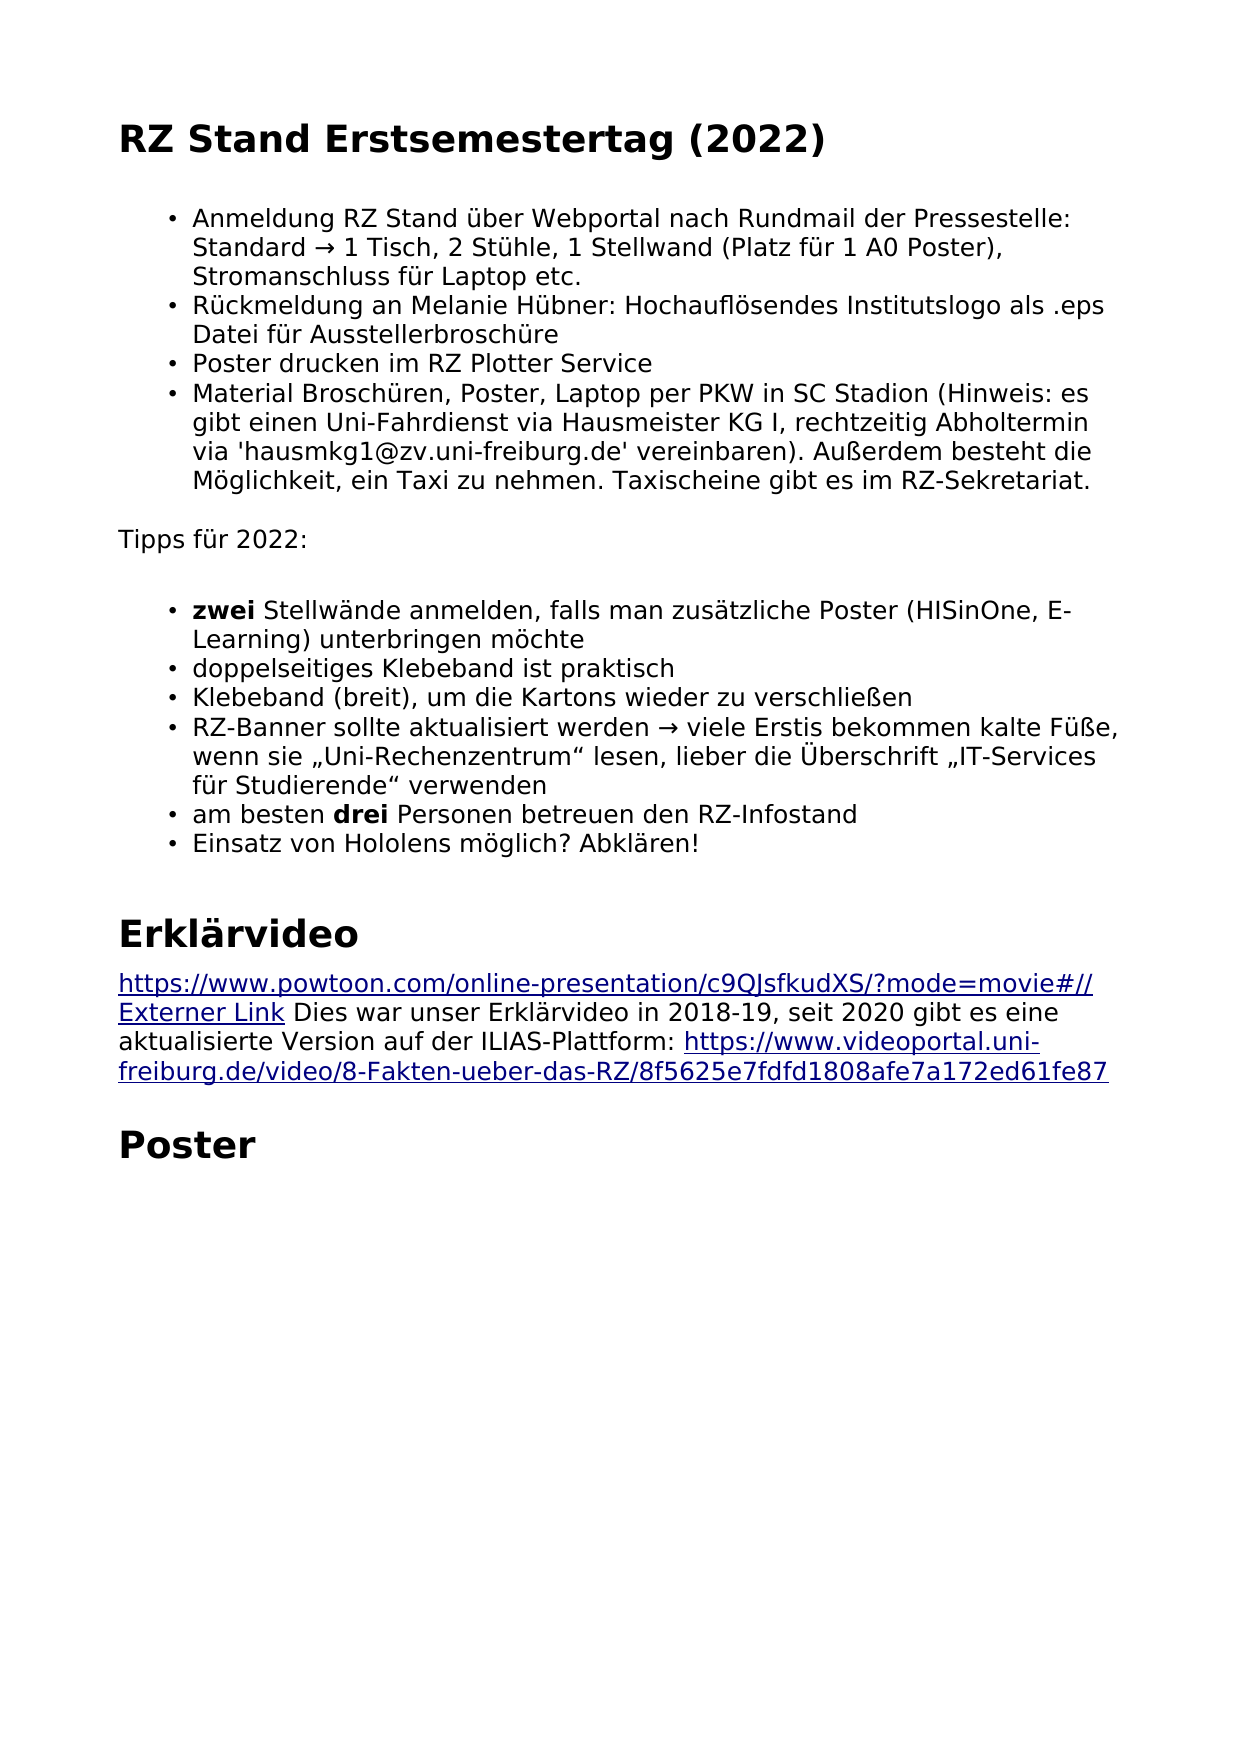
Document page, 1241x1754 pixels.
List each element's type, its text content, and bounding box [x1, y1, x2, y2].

list Klebeband (breit), um die Kartons wieder zu verschließen [177, 683, 1122, 713]
list Rückmeldung an Melanie Hübner: Hochauflösendes Institutslogo als .eps Datei für Ausstellerbroschüre [177, 291, 1122, 349]
text https://www.powtoon.com/online-presentation/c9QJsfkudXS/?mode=movie#//Externer Link Dies war unser Erklärvideo in 2018-19, seit 2020 gibt es eine aktualisierte Version auf der ILIAS-Plattform: https://www.videoportal.uni-freiburg.de/video/8-Fakten-ueber-das-RZ/8f5625e7fdfd1808afe7a172ed61fe87 [118, 969, 1122, 1086]
list Material Broschüren, Poster, Laptop per PKW in SC Stadion (Hinweis: es gibt einen Uni-Fahrdienst via Hausmeister KG I, rechtzeitig Abholtermin via 'hausmkg1@zv.uni-freiburg.de' vereinbaren). Außerdem besteht die Möglichkeit, ein Taxi zu nehmen. Taxischeine gibt es im RZ-Sekretariat. [177, 379, 1122, 495]
subtitle Erklärvideo [118, 913, 1122, 957]
list Einsatz von Hololens möglich? Abklären! [177, 829, 1122, 858]
list doppelseitiges Klebeband ist praktisch [177, 654, 1122, 683]
subtitle Poster [118, 1123, 1122, 1167]
list Anmeldung RZ Stand über Webportal nach Rundmail der Pressestelle: Standard → 1 Tisch, 2 Stühle, 1 Stellwand (Platz für 1 A0 Poster), Stromanschluss für Laptop etc. [177, 204, 1122, 291]
list am besten drei Personen betreuen den RZ-Infostand [177, 800, 1122, 829]
list Poster drucken im RZ Plotter Service [177, 349, 1122, 379]
subtitle RZ Stand Erstsemestertag (2022) [118, 118, 1122, 162]
list RZ-Banner sollte aktualisiert werden → viele Erstis bekommen kalte Füße, wenn sie „Uni-Rechenzentrum“ lesen, lieber die Überschrift „IT-Services für Studierende“ verwenden [177, 713, 1122, 800]
list zwei Stellwände anmelden, falls man zusätzliche Poster (HISinOne, E-Learning) unterbringen möchte [177, 596, 1122, 654]
text Tipps für 2022: [118, 525, 1122, 554]
